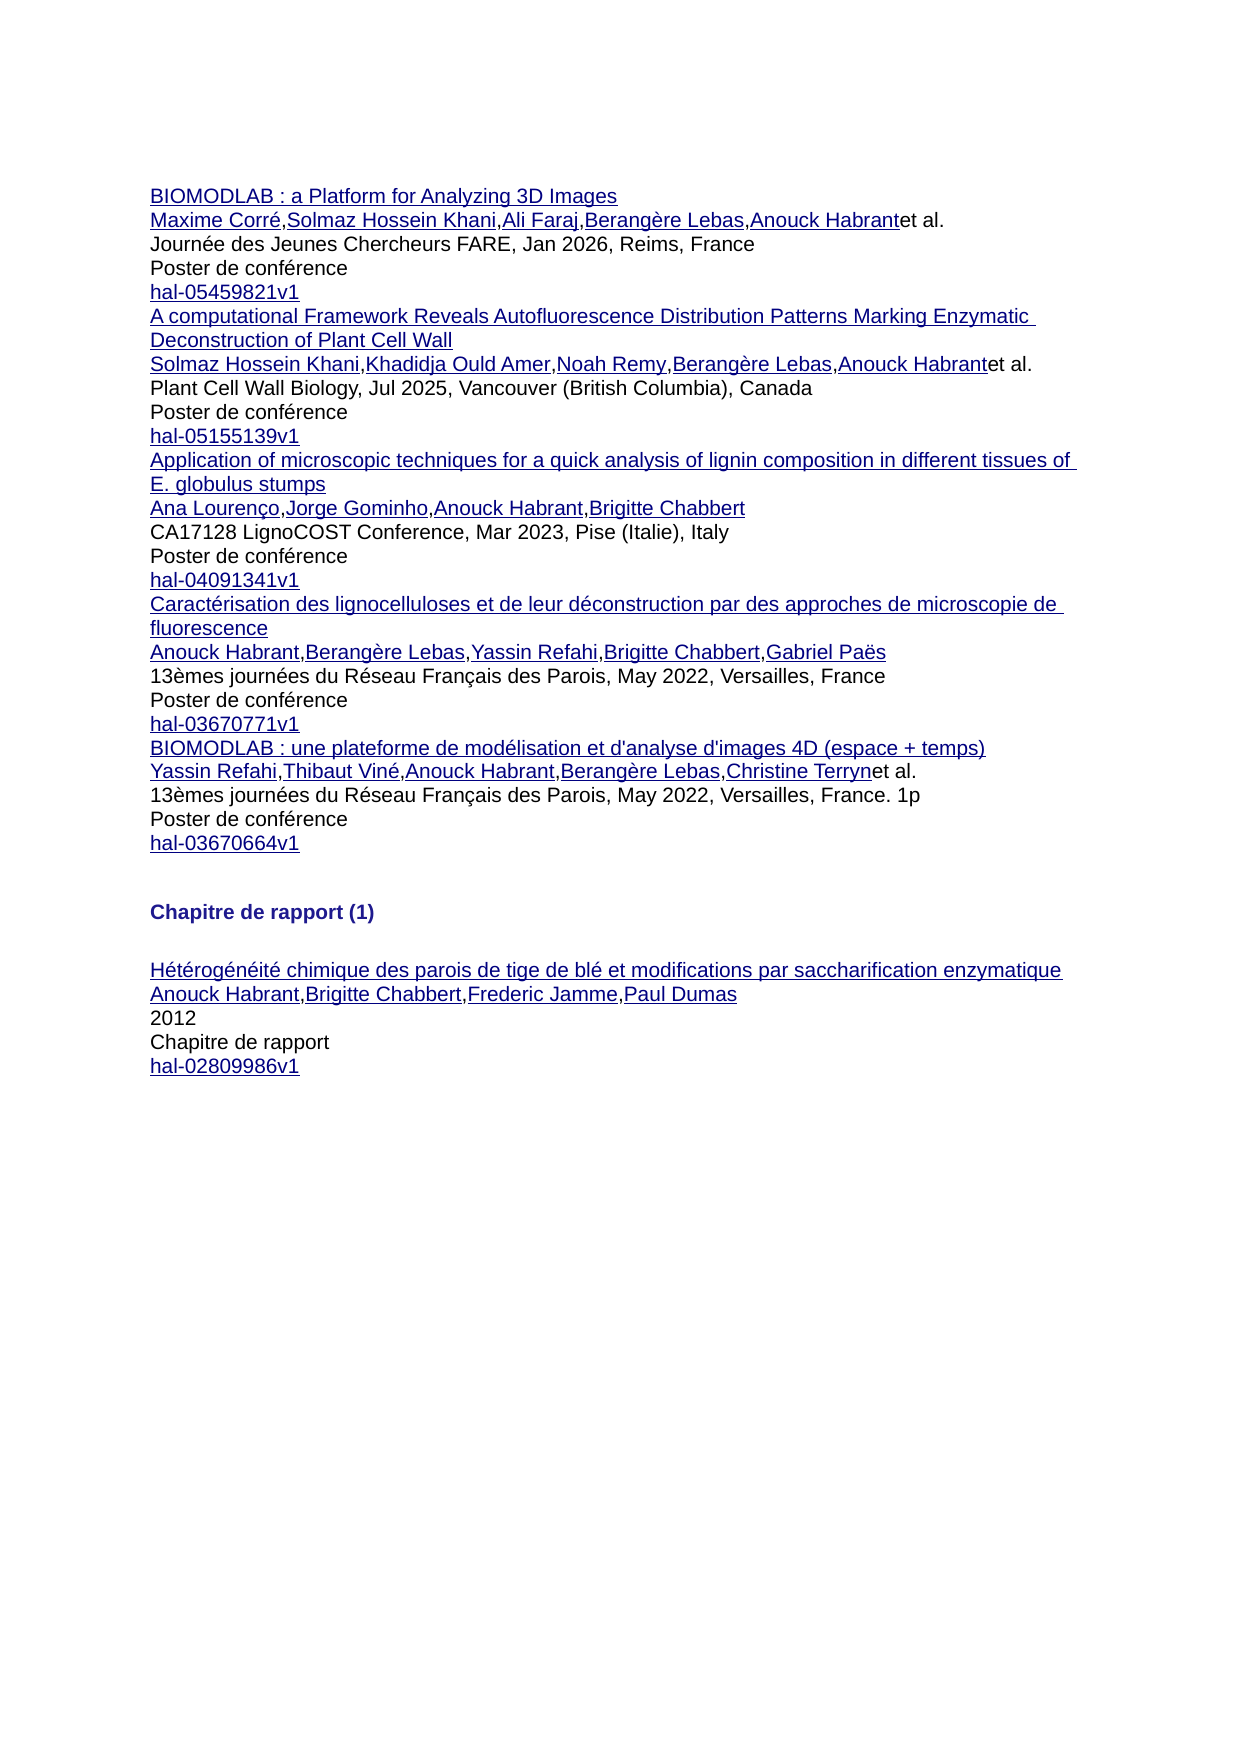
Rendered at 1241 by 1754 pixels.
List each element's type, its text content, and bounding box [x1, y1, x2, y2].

table_header Hétérogénéité chimique des parois de tige de blé et modifications par saccharification enzymatique Anouck Habrant,Brigitte Chabbert,Frederic Jamme,Paul Dumas 2012 Chapitre de rapport hal-02809986v1 [150, 958, 1090, 1078]
subtitle Chapitre de rapport (1) [150, 900, 1090, 924]
table_cell Application of microscopic techniques for a quick analysis of lignin composition in different tissues of E. globulus stumps Ana Lourenço,Jorge Gominho,Anouck Habrant,Brigitte Chabbert CA17128 LignoCOST Conference, Mar 2023, Pise (Italie), Italy Poster de conférence hal-04091341v1 [150, 448, 1090, 592]
table_header BIOMODLAB : a Platform for Analyzing 3D Images Maxime Corré,Solmaz Hossein Khani,Ali Faraj,Berangère Lebas,Anouck Habrantet al. Journée des Jeunes Chercheurs FARE, Jan 2026, Reims, France Poster de conférence hal-05459821v1 [150, 184, 1090, 304]
table_cell A computational Framework Reveals Autofluorescence Distribution Patterns Marking Enzymatic Deconstruction of Plant Cell Wall Solmaz Hossein Khani,Khadidja Ould Amer,Noah Remy,Berangère Lebas,Anouck Habrantet al. Plant Cell Wall Biology, Jul 2025, Vancouver (British Columbia), Canada Poster de conférence hal-05155139v1 [150, 304, 1090, 448]
table_cell BIOMODLAB : une plateforme de modélisation et d'analyse d'images 4D (espace + temps) Yassin Refahi,Thibaut Viné,Anouck Habrant,Berangère Lebas,Christine Terrynet al. 13èmes journées du Réseau Français des Parois, May 2022, Versailles, France. 1p Poster de conférence hal-03670664v1 [150, 735, 1090, 855]
table_cell Caractérisation des lignocelluloses et de leur déconstruction par des approches de microscopie de fluorescence Anouck Habrant,Berangère Lebas,Yassin Refahi,Brigitte Chabbert,Gabriel Paës 13èmes journées du Réseau Français des Parois, May 2022, Versailles, France Poster de conférence hal-03670771v1 [150, 592, 1090, 735]
